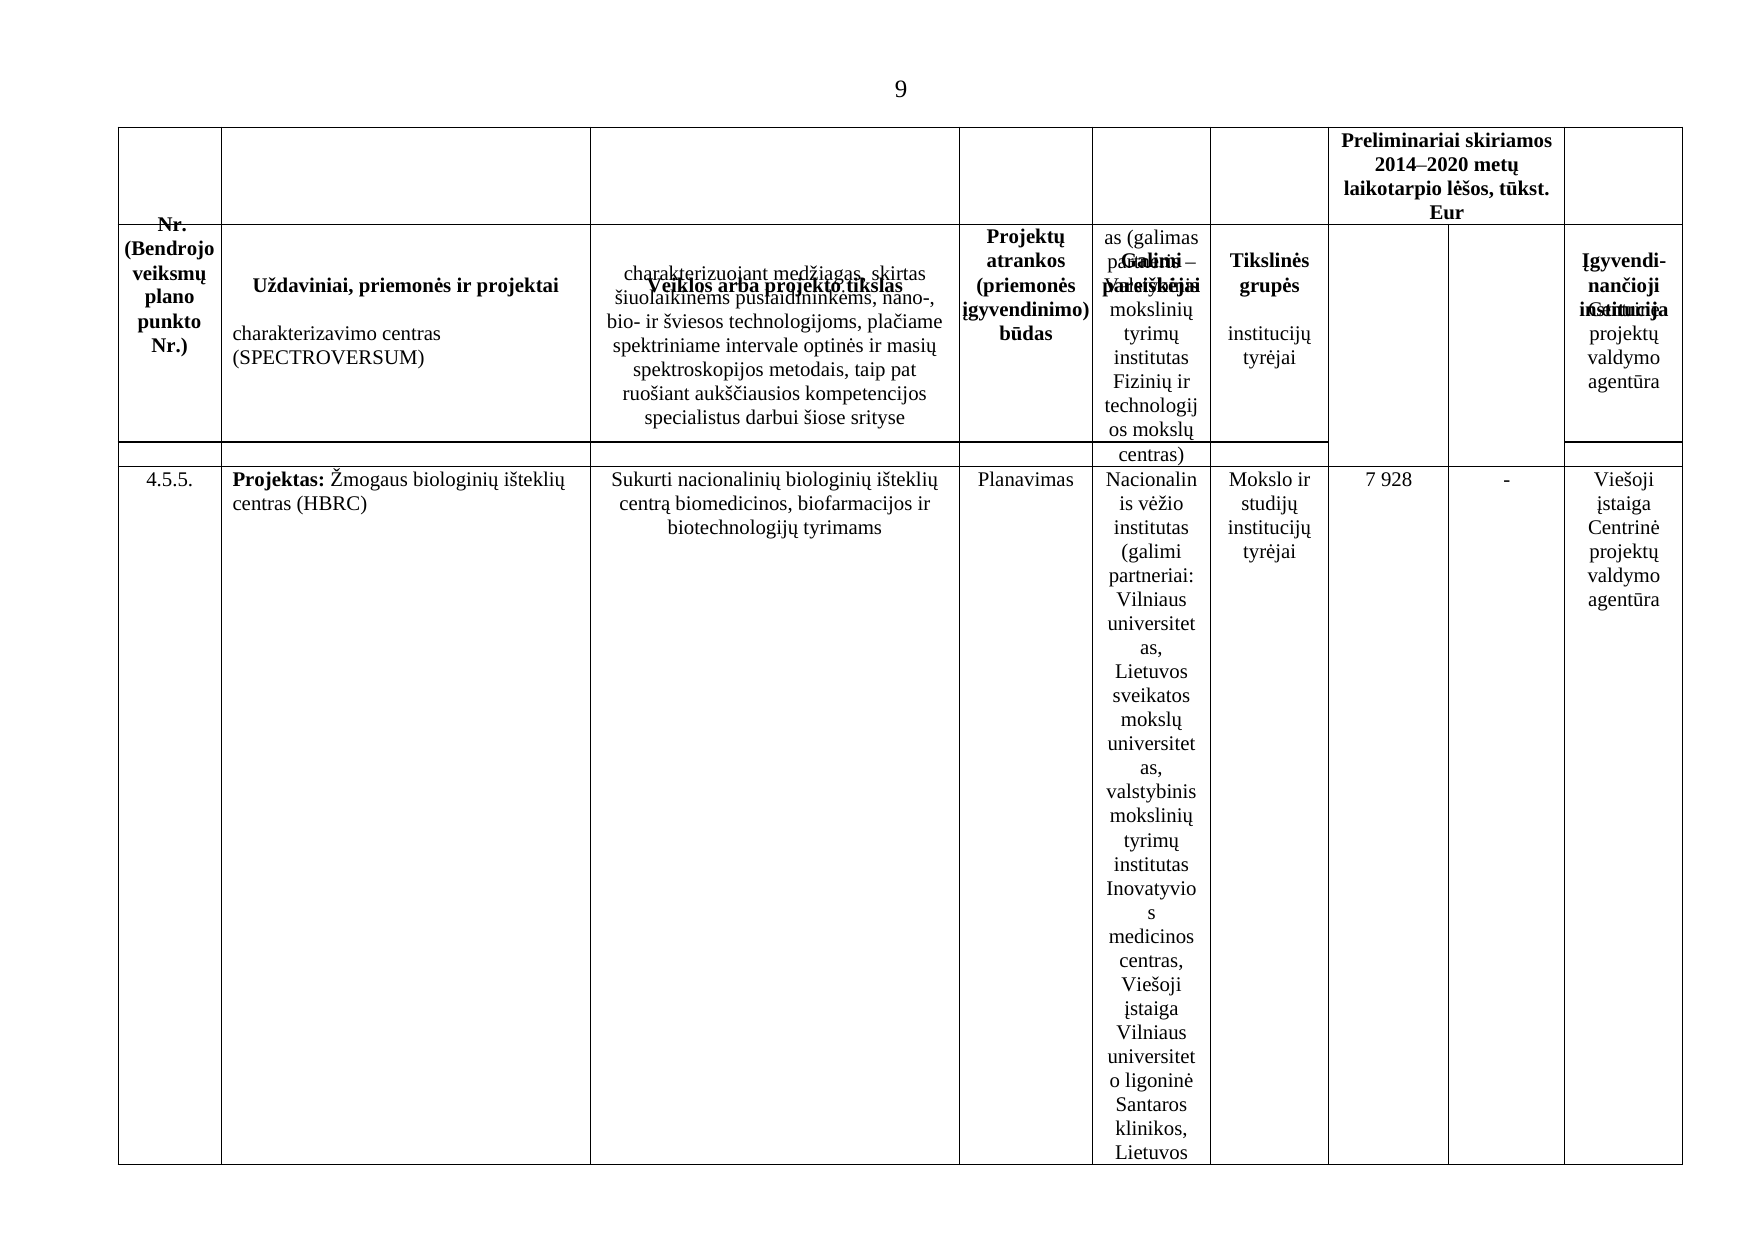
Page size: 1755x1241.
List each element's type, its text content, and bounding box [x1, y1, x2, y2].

table_cell Patobulinti infrastruktūrą, skirtą teikti aukšto mokslinio lygio paslaugas charakterizuojant medžiagas, skirtas šiuolaikinėms puslaidininkėms, nano-, bio- ir šviesos technologijoms, plačiame spektriniame intervale optinės ir masių spektroskopijos metodais, taip pat ruošiant aukščiausios kompetencijos specialistus darbui šiose srityse [591, 443, 959, 466]
table_cell Mokslo ir studijų institucijų tyrėjai [1211, 225, 1328, 441]
table_cell Viešoji įstaiga Centrinė projektų valdymo agentūra [1565, 225, 1682, 441]
table_cell - [1449, 467, 1564, 1164]
table_cell Projektas: Spektrometrinio medžiagų ir elektroninių / molekulinių vyksmų charakterizavimo centras (SPECTROVERSUM) [222, 443, 590, 466]
table_header [1093, 128, 1210, 224]
table_cell Mokslo ir studijų institucijų tyrėjai [1211, 467, 1328, 1164]
table_header [1211, 128, 1328, 224]
table_cell 4.5.4. [119, 443, 221, 466]
table_cell Projektas: Žmogaus biologinių išteklių centras (HBRC) [222, 467, 590, 1164]
table_cell Nacionalinis vėžio institutas (galimi partneriai: Vilniaus universitetas, Lietuvos sveikatos mokslų universitetas, valstybinis mokslinių tyrimų institutas Inovatyvios medicinos centras, Viešoji įstaiga Vilniaus universiteto ligoninė Santaros klinikos, Lietuvos sveikatos mokslų universiteto ligoninė Kauno klinikos) [1093, 467, 1210, 1164]
table_cell Planavimas [960, 467, 1092, 1164]
table_cell Patobulinti infrastruktūrą, skirtą teikti aukšto mokslinio lygio paslaugas charakterizuojant medžiagas, skirtas šiuolaikinėms puslaidininkėms, nano-, bio- ir šviesos technologijoms, plačiame spektriniame intervale optinės ir masių spektroskopijos metodais, taip pat ruošiant aukščiausios kompetencijos specialistus darbui šiose srityse [591, 225, 959, 441]
table_header [222, 128, 590, 224]
table_cell Planavimas [960, 225, 1092, 441]
table_cell - [1449, 225, 1564, 466]
table_header Įgyvendi-nančioji institucija [1565, 128, 1682, 224]
table_cell Vilniaus universitetas (galimas partneris – Valstybinis mokslinių tyrimų institutas Fizinių ir technologijos mokslų centras) [1093, 225, 1210, 441]
table_cell Projektas: Spektrometrinio medžiagų ir elektroninių / molekulinių vyksmų charakterizavimo centras (SPECTROVERSUM) [222, 225, 590, 441]
table_header Preliminariai skiriamos 2014–2020 metų laikotarpio lėšos, tūkst. Eur [1329, 128, 1564, 224]
table_cell Planavimas [960, 443, 1092, 466]
table_cell Mokslo ir studijų institucijų tyrėjai [1211, 443, 1328, 466]
table_header [591, 128, 959, 224]
table_cell Sukurti nacionalinių biologinių išteklių centrą biomedicinos, biofarmacijos ir biotechnologijų tyrimams [591, 467, 959, 1164]
table_header Nr. (Bendrojo veiksmų plano punkto Nr.) [119, 128, 221, 224]
table_cell Viešoji įstaiga Centrinė projektų valdymo agentūra [1565, 467, 1682, 1164]
table_cell 4.5.4. [119, 225, 221, 441]
table_cell [1329, 225, 1448, 466]
table_cell Vilniaus universitetas (galimas partneris – Valstybinis mokslinių tyrimų institutas Fizinių ir technologijos mokslų centras) [1093, 443, 1210, 466]
table_header Projektų atrankos (priemonės įgyvendinimo) būdas [960, 128, 1092, 224]
table_cell 7 928 [1329, 467, 1448, 1164]
table_cell 4.5.5. [119, 467, 221, 1164]
table_cell Viešoji įstaiga Centrinė projektų valdymo agentūra [1565, 443, 1682, 466]
